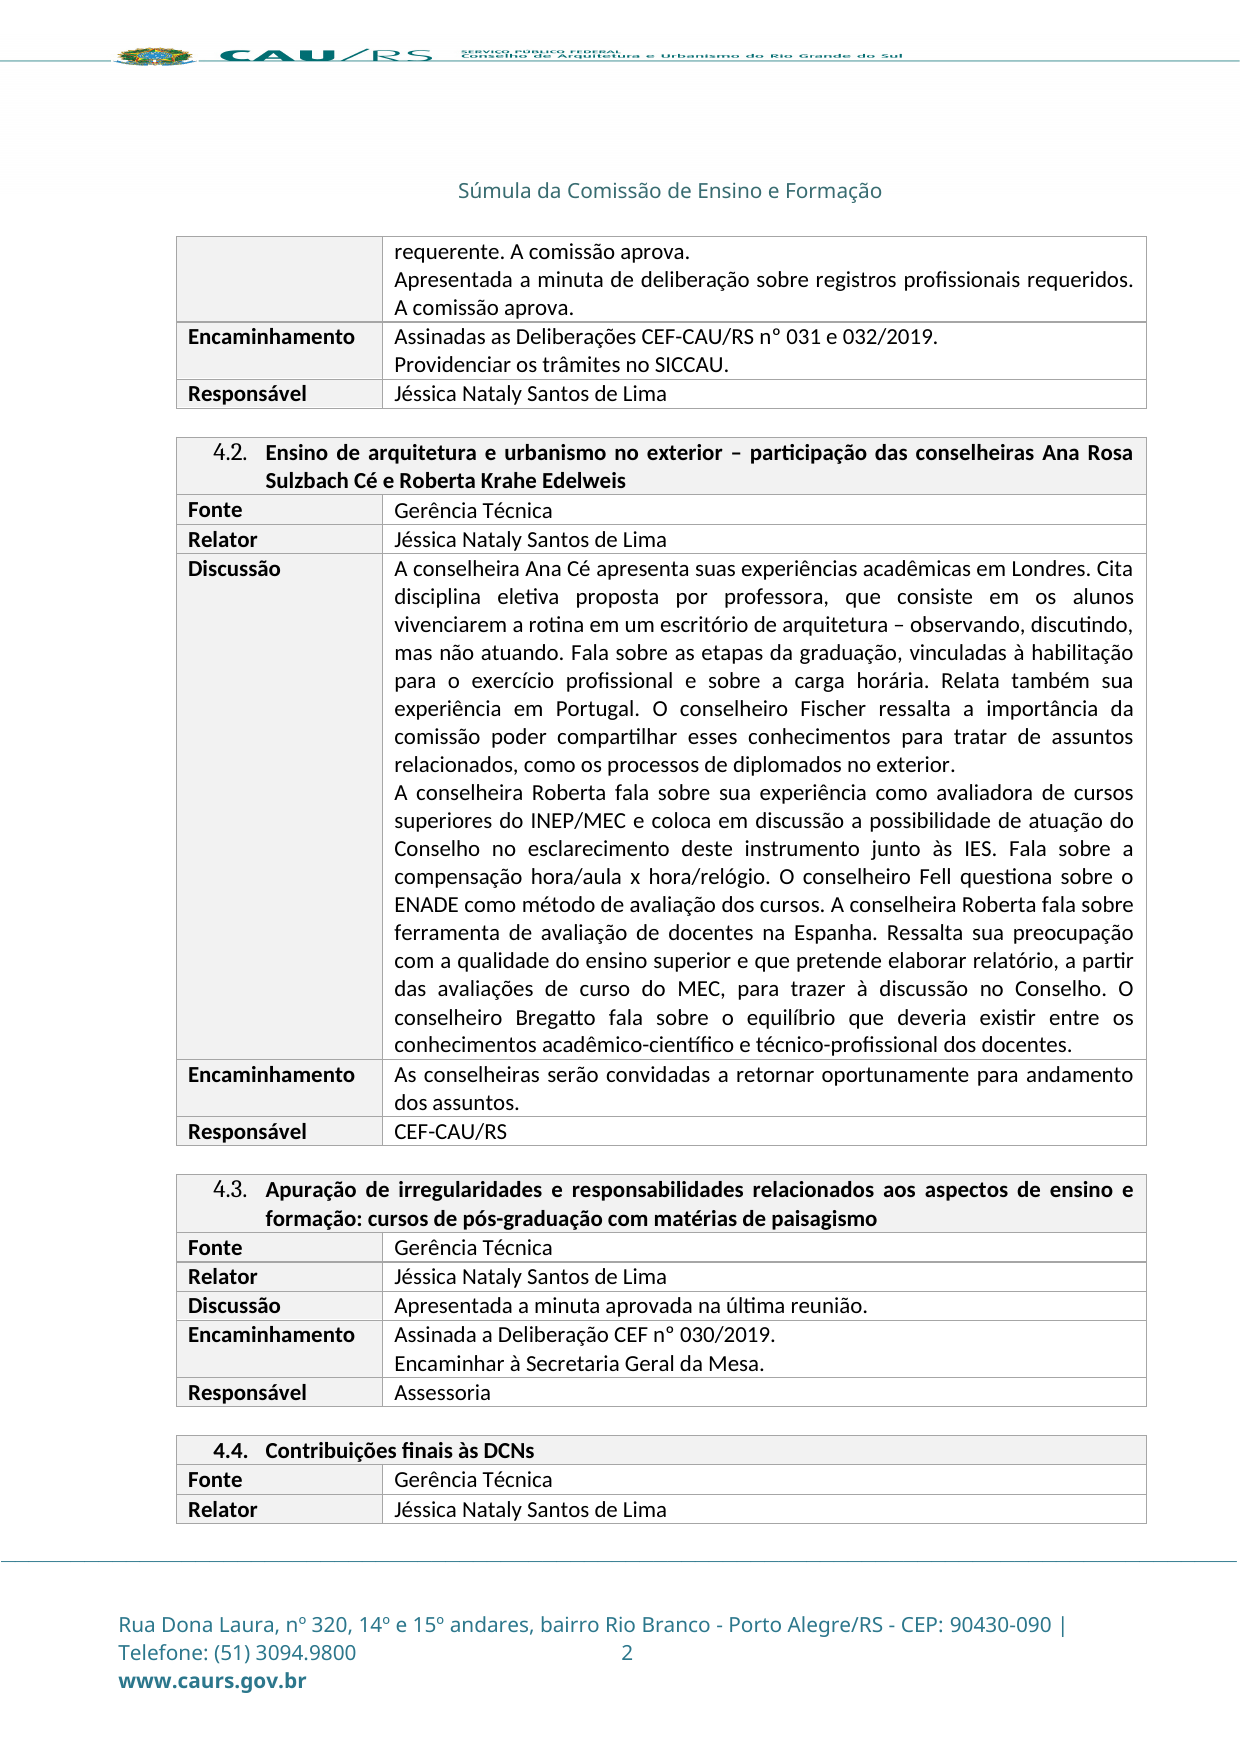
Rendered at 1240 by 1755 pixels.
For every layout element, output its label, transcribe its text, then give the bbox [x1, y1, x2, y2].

table_cell [383, 409, 1146, 437]
table_cell [177, 1146, 1146, 1174]
table_cell Jéssica Nataly Santos de Lima [383, 525, 1146, 553]
table_cell [1146, 1145, 1151, 1174]
table_cell [1147, 321, 1151, 378]
table_cell Fonte [177, 1465, 382, 1494]
table_cell Apresentada a minuta aprovada na última reunião. [383, 1292, 1146, 1319]
table_cell [1147, 236, 1151, 321]
table_cell [177, 409, 383, 437]
table_cell [1147, 524, 1151, 553]
table_cell Discussão [177, 554, 382, 1059]
table_cell [1147, 553, 1151, 1059]
table_cell Assinadas as Deliberações CEF-CAU/RS nº 031 e 032/2019. Providenciar os trâmites no SICCAU. [383, 323, 1146, 378]
table_cell [1147, 379, 1151, 407]
table_cell [1147, 1320, 1151, 1377]
table_cell [177, 237, 382, 321]
table_cell [1147, 1291, 1151, 1319]
table_cell Assessoria [383, 1378, 1146, 1406]
table_cell [1146, 408, 1151, 437]
table_cell Encaminhamento [177, 1321, 382, 1377]
table_cell Discussão [177, 1292, 382, 1319]
table_cell Responsável [177, 1378, 382, 1406]
table_cell A conselheira Ana Cé apresenta suas experiências acadêmicas em Londres. Cita disciplina eletiva proposta por professora, que consiste em os alunos vivenciarem a rotina em um escritório de arquitetura – observando, discutindo, mas não atuando. Fala sobre as etapas da graduação, vinculadas à habilitação para o exercício profissional e sobre a carga horária. Relata também sua experiência em Portugal. O conselheiro Fischer ressalta a importância da comissão poder compartilhar esses conhecimentos para tratar de assuntos relacionados, como os processos de diplomados no exterior. A conselheira Roberta fala sobre sua experiência como avaliadora de cursos superiores do INEP/MEC e coloca em discussão a possibilidade de atuação do Conselho no esclarecimento deste instrumento junto às IES. Fala sobre a compensação hora/aula x hora/relógio. O conselheiro Fell questiona sobre o ENADE como método de avaliação dos cursos. A conselheira Roberta fala sobre ferramenta de avaliação de docentes na Espanha. Ressalta sua preocupação com a qualidade do ensino superior e que pretende elaborar relatório, a partir das avaliações de curso do MEC, para trazer à discussão no Conselho. O conselheiro Bregatto fala sobre o equilíbrio que deveria existir entre os conhecimentos acadêmico-científico e técnico-profissional dos docentes. [383, 554, 1146, 1059]
table_cell [1147, 1116, 1151, 1145]
table_cell Gerência Técnica [383, 495, 1146, 524]
table_cell [1147, 1059, 1151, 1116]
table_cell Assinada a Deliberação CEF nº 030/2019. Encaminhar à Secretaria Geral da Mesa. [383, 1321, 1146, 1377]
table_cell Gerência Técnica [383, 1233, 1146, 1261]
table_cell Encaminhamento [177, 1060, 382, 1116]
table_cell [1147, 1435, 1151, 1464]
table_cell Fonte [177, 1233, 382, 1261]
table_cell Responsável [177, 380, 382, 407]
table_cell Fonte [177, 495, 382, 524]
table_cell requerente. A comissão aprova. Apresentada a minuta de deliberação sobre registros profissionais requeridos. A comissão aprova. [383, 237, 1146, 321]
table_cell Encaminhamento [177, 323, 382, 378]
table_cell Contribuições finais às DCNs [177, 1436, 1146, 1464]
table_cell CEF-CAU/RS [383, 1117, 1146, 1145]
table_cell Gerência Técnica [383, 1465, 1146, 1494]
table_cell [1147, 437, 1151, 494]
table_cell [1147, 1377, 1151, 1406]
table_cell Jéssica Nataly Santos de Lima [383, 380, 1146, 407]
table_cell [1147, 1174, 1151, 1232]
table_cell [1147, 1494, 1151, 1523]
table_cell [1146, 1406, 1151, 1435]
table_cell Responsável [177, 1117, 382, 1145]
table_cell Ensino de arquitetura e urbanismo no exterior – participação das conselheiras Ana Rosa Sulzbach Cé e Roberta Krahe Edelweis [177, 438, 1146, 494]
table_cell [1147, 1464, 1151, 1494]
table_cell Jéssica Nataly Santos de Lima [383, 1263, 1146, 1291]
table_cell [1147, 494, 1151, 524]
table_cell [177, 1407, 1146, 1435]
table_cell Jéssica Nataly Santos de Lima [383, 1495, 1146, 1523]
table_cell [1147, 1232, 1151, 1261]
table_cell Relator [177, 1263, 382, 1291]
table_cell Relator [177, 1495, 382, 1523]
table_cell Relator [177, 525, 382, 553]
table_cell Apuração de irregularidades e responsabilidades relacionados aos aspectos de ensino e formação: cursos de pós-graduação com matérias de paisagismo [177, 1175, 1146, 1232]
table_cell As conselheiras serão convidadas a retornar oportunamente para andamento dos assuntos. [383, 1060, 1146, 1116]
table_cell [1147, 1261, 1151, 1291]
